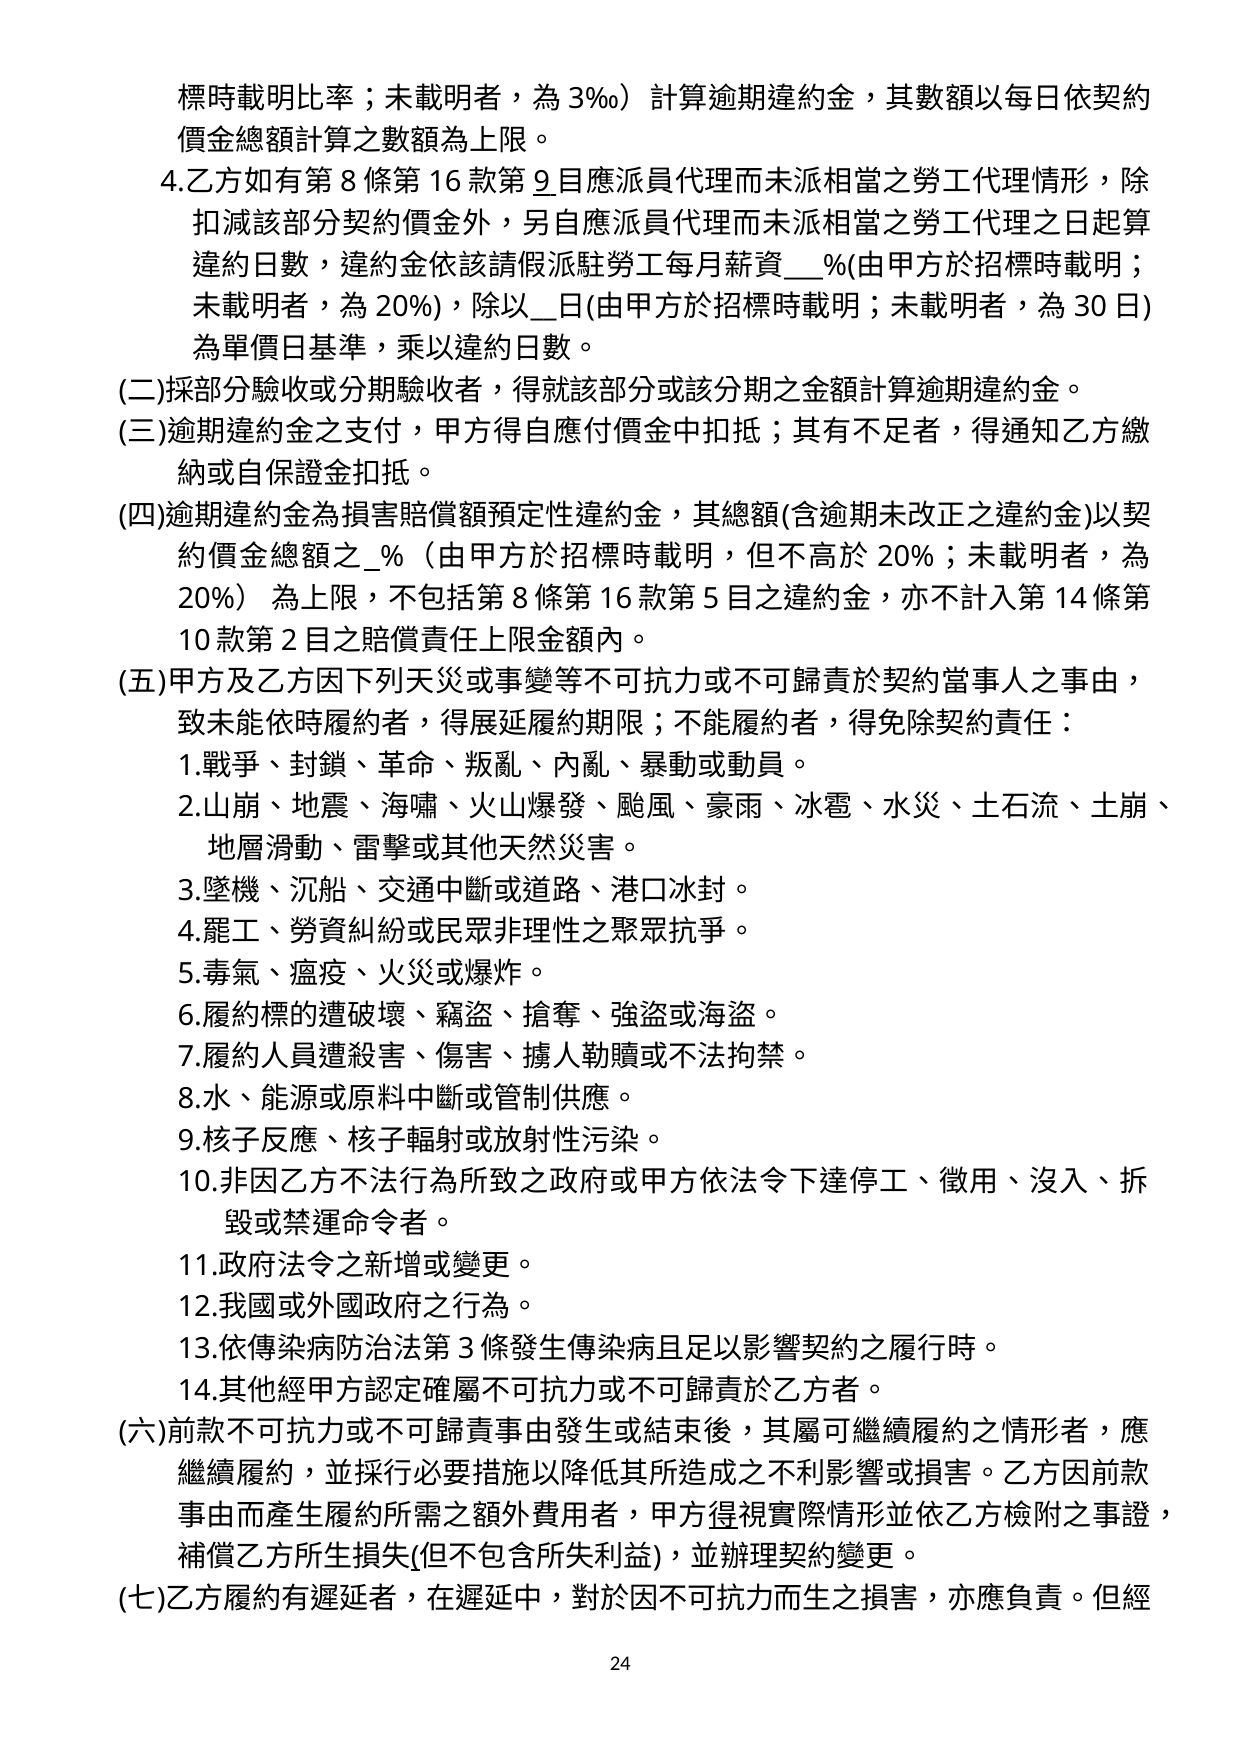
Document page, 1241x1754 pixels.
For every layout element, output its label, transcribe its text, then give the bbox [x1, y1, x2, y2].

text (二)採部分驗收或分期驗收者，得就該部分或該分期之金額計算逾期違約金。 [118, 367, 1152, 408]
text 7.履約人員遭殺害、傷害、擄人勒贖或不法拘禁。 [177, 1033, 1149, 1075]
text 13.依傳染病防治法第3條發生傳染病且足以影響契約之履行時。 [177, 1325, 1149, 1367]
text 12.我國或外國政府之行為。 [177, 1283, 1149, 1325]
text 3.墜機、沉船、交通中斷或道路、港口冰封。 [177, 867, 1149, 908]
text 標時載明比率；未載明者，為3‰）計算逾期違約金，其數額以每日依契約價金總額計算之數額為上限。 [118, 75, 1152, 158]
text 2.山崩、地震、海嘯、火山爆發、颱風、豪雨、冰雹、水災、土石流、土崩、地層滑動、雷擊或其他天然災害。 [177, 783, 1149, 867]
text 11.政府法令之新增或變更。 [177, 1242, 1149, 1283]
text 4.乙方如有第8條第16款第9目應派員代理而未派相當之勞工代理情形，除扣減該部分契約價金外，另自應派員代理而未派相當之勞工代理之日起算違約日數，違約金依該請假派駐勞工每月薪資___%(由甲方於招標時載明；未載明者，為20%)，除以__日(由甲方於招標時載明；未載明者，為30日)為單價日基準，乘以違約日數。 [160, 158, 1152, 367]
text 6.履約標的遭破壞、竊盜、搶奪、強盜或海盜。 [177, 992, 1149, 1033]
text 10.非因乙方不法行為所致之政府或甲方依法令下達停工、徵用、沒入、拆毀或禁運命令者。 [177, 1158, 1149, 1242]
text 5.毒氣、瘟疫、火災或爆炸。 [177, 950, 1149, 992]
text 4.罷工、勞資糾紛或民眾非理性之聚眾抗爭。 [177, 908, 1149, 950]
text 8.水、能源或原料中斷或管制供應。 [177, 1075, 1149, 1117]
text (六)前款不可抗力或不可歸責事由發生或結束後，其屬可繼續履約之情形者，應繼續履約，並採行必要措施以降低其所造成之不利影響或損害。乙方因前款事由而產生履約所需之額外費用者，甲方得視實際情形並依乙方檢附之事證，補償乙方所生損失(但不包含所失利益)，並辦理契約變更。 [118, 1408, 1152, 1575]
text (三)逾期違約金之支付，甲方得自應付價金中扣抵；其有不足者，得通知乙方繳納或自保證金扣抵。 [118, 408, 1152, 492]
text 14.其他經甲方認定確屬不可抗力或不可歸責於乙方者。 [177, 1367, 1149, 1408]
text (四)逾期違約金為損害賠償額預定性違約金，其總額(含逾期未改正之違約金)以契約價金總額之 %（由甲方於招標時載明，但不高於20%；未載明者，為20%） 為上限，不包括第8條第16款第5目之違約金，亦不計入第14條第10款第2目之賠償責任上限金額內。 [118, 492, 1152, 658]
text (五)甲方及乙方因下列天災或事變等不可抗力或不可歸責於契約當事人之事由，致未能依時履約者，得展延履約期限；不能履約者，得免除契約責任： [118, 658, 1152, 742]
text (七)乙方履約有遲延者，在遲延中，對於因不可抗力而生之損害，亦應負責。但經 [118, 1575, 1152, 1617]
text 1.戰爭、封鎖、革命、叛亂、內亂、暴動或動員。 [177, 742, 1149, 783]
text 9.核子反應、核子輻射或放射性污染。 [177, 1117, 1149, 1158]
